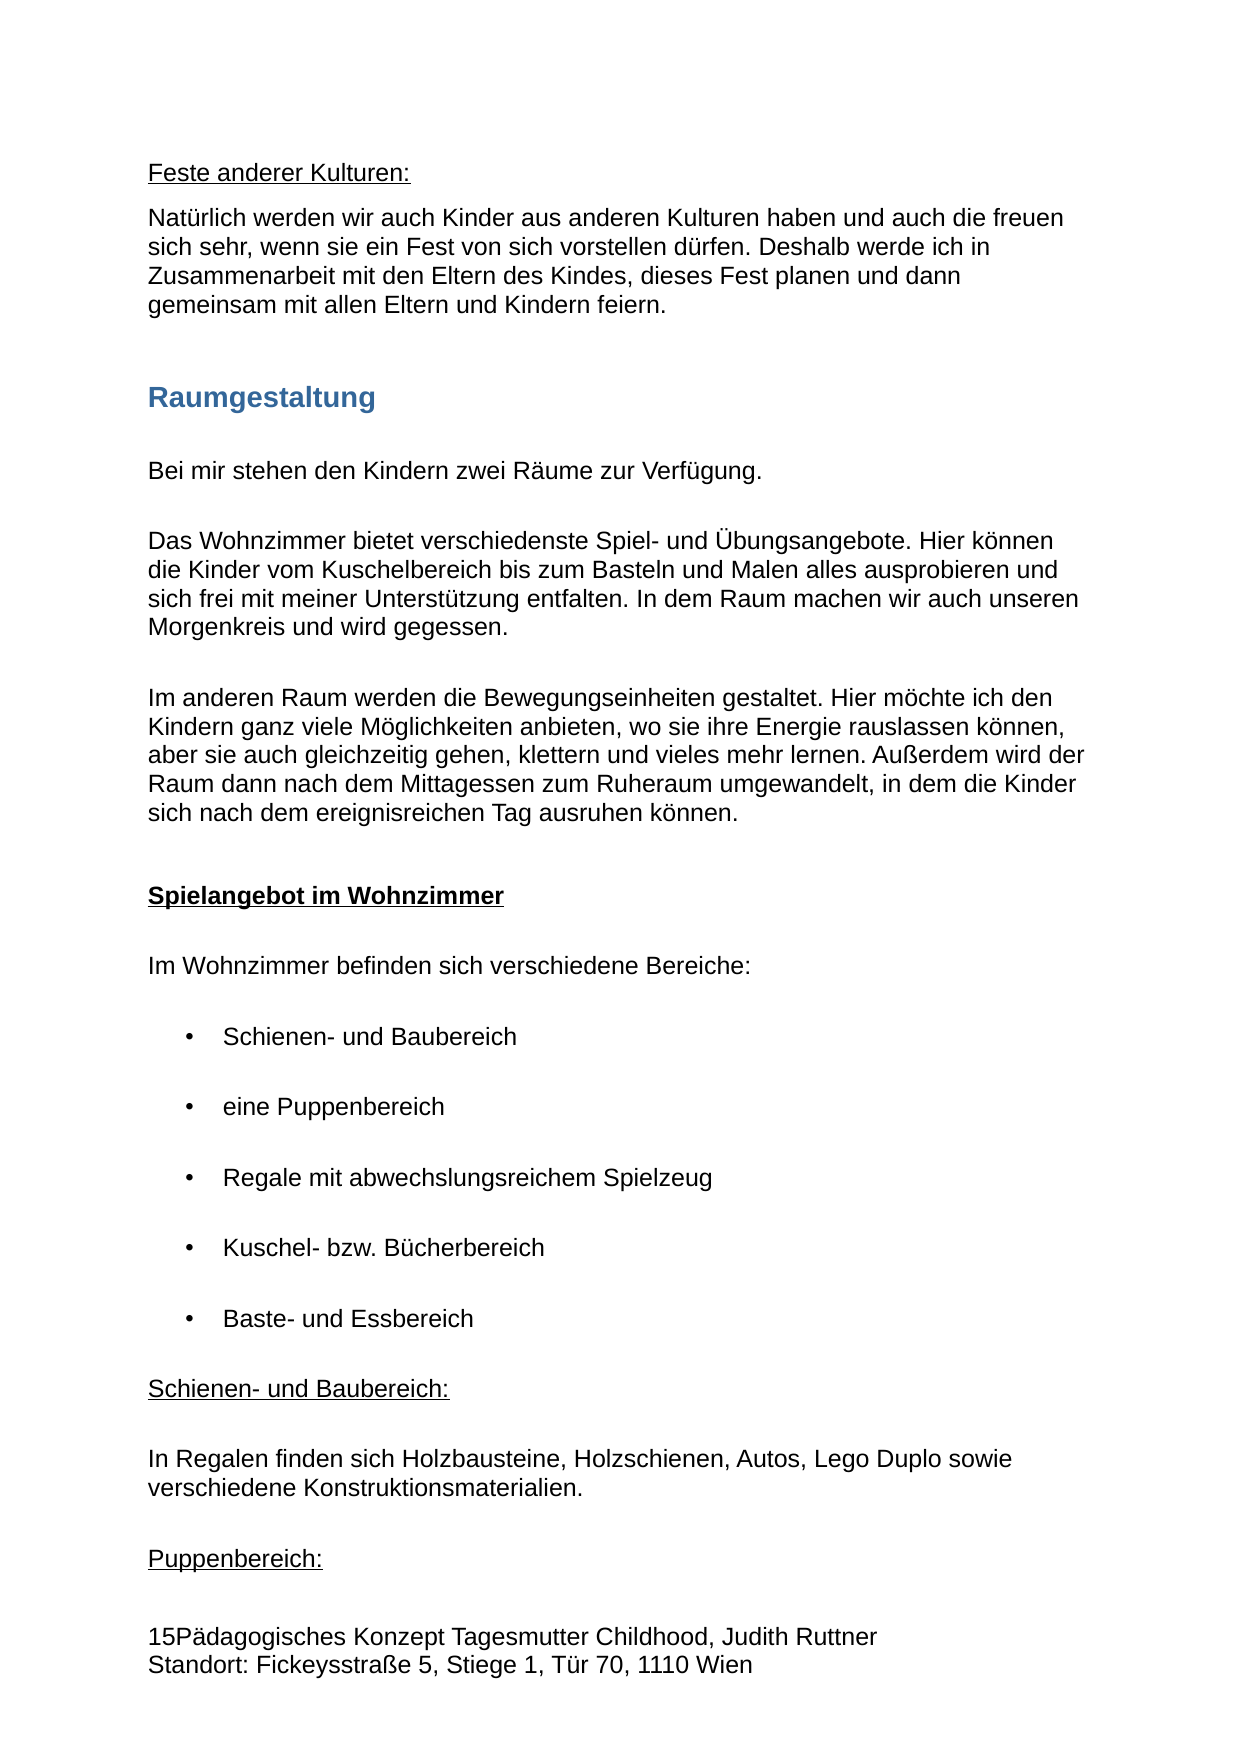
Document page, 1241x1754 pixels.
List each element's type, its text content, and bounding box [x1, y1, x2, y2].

list Baste- und Essbereich [185, 1303, 1093, 1332]
text Natürlich werden wir auch Kinder aus anderen Kulturen haben und auch die freuen sich sehr, wenn sie ein Fest von sich vorstellen dürfen. Deshalb werde ich in Zusammenarbeit mit den Eltern des Kindes, dieses Fest planen und dann gemeinsam mit allen Eltern und Kindern feiern. [148, 203, 1093, 318]
text Das Wohnzimmer bietet verschiedenste Spiel- und Übungsangebote. Hier können die Kinder vom Kuschelbereich bis zum Basteln und Malen alles ausprobieren und sich frei mit meiner Unterstützung entfalten. In dem Raum machen wir auch unseren Morgenkreis und wird gegessen. [148, 526, 1093, 641]
text Im anderen Raum werden die Bewegungseinheiten gestaltet. Hier möchte ich den Kindern ganz viele Möglichkeiten anbieten, wo sie ihre Energie rauslassen können, aber sie auch gleichzeitig gehen, klettern und vieles mehr lernen. Außerdem wird der Raum dann nach dem Mittagessen zum Ruheraum umgewandelt, in dem die Kinder sich nach dem ereignisreichen Tag ausruhen können. [148, 683, 1093, 826]
list Schienen- und Baubereich [185, 1021, 1093, 1050]
text Im Wohnzimmer befinden sich verschiedene Bereiche: [148, 951, 1093, 980]
text In Regalen finden sich Holzbausteine, Holzschienen, Autos, Lego Duplo sowie verschiedene Konstruktionsmaterialien. [148, 1444, 1093, 1502]
list Kuschel- bzw. Bücherbereich [185, 1233, 1093, 1262]
text Raumgestaltung [148, 380, 1093, 414]
text Spielangebot im Wohnzimmer [148, 881, 1093, 909]
list Regale mit abwechslungsreichem Spielzeug [185, 1162, 1093, 1191]
text Puppenbereich: [148, 1544, 1093, 1572]
text Bei mir stehen den Kindern zwei Räume zur Verfügung. [148, 456, 1093, 484]
text Schienen- und Baubereich: [148, 1374, 1093, 1403]
text Feste anderer Kulturen: [148, 158, 1093, 187]
list eine Puppenbereich [185, 1092, 1093, 1121]
